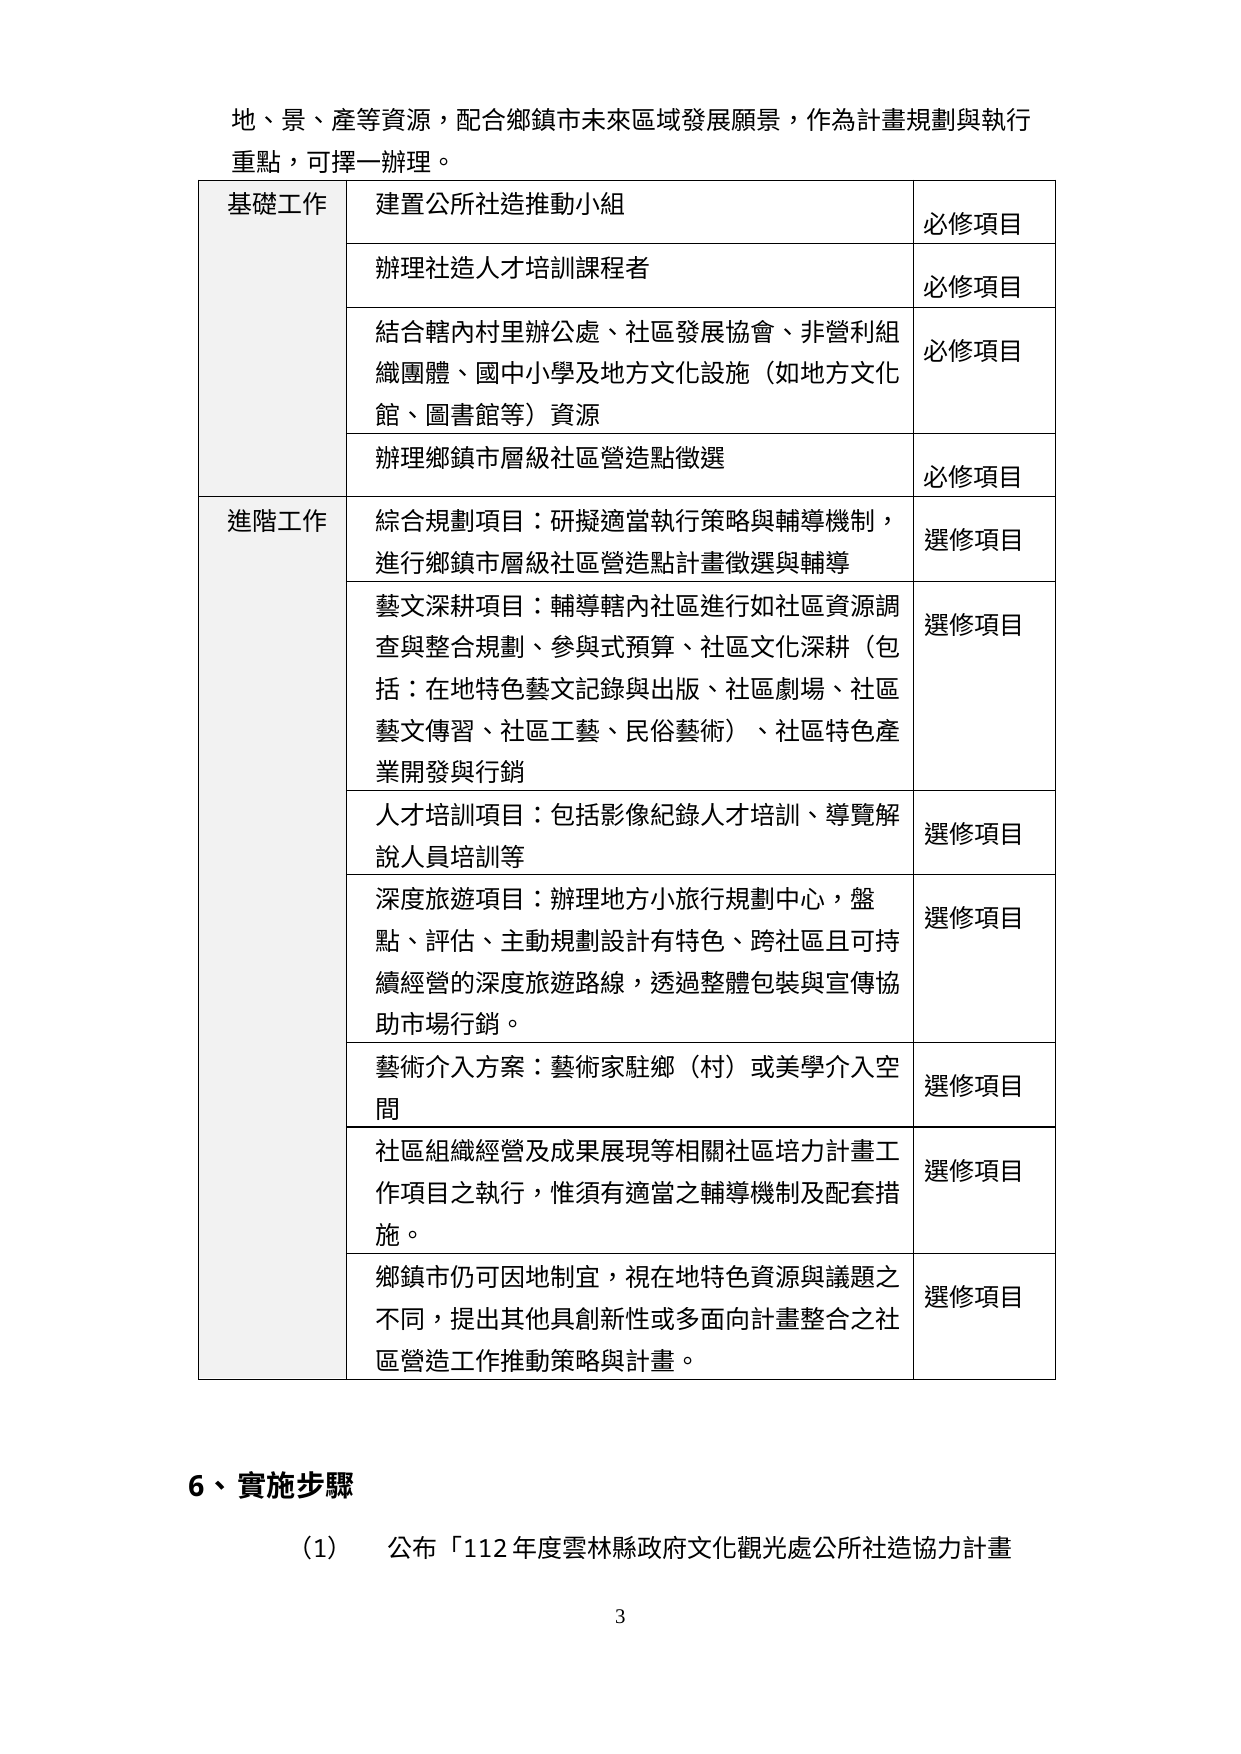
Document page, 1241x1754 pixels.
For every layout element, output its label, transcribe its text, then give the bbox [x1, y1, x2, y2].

table_cell 辦理鄉鎮市層級社區營造點徵選 [347, 434, 913, 496]
table_cell 人才培訓項目：包括影像紀錄人才培訓、導覽解說人員培訓等 [347, 791, 913, 874]
table_cell 選修項目 [914, 582, 1055, 790]
table_header 必修項目 [914, 181, 1055, 243]
table_cell 選修項目 [914, 875, 1055, 1042]
table_cell 選修項目 [914, 1128, 1055, 1252]
table_cell 辦理社造人才培訓課程者 [347, 244, 913, 307]
table_cell 選修項目 [914, 1254, 1055, 1378]
table_cell 選修項目 [914, 497, 1055, 581]
list 公布「112年度雲林縣政府文化觀光處公所社造協力計畫 [287, 1504, 1053, 1567]
table_header 建置公所社造推動小組 [347, 181, 913, 243]
table_cell 社區組織經營及成果展現等相關社區培力計畫工作項目之執行，惟須有適當之輔導機制及配套措施。 [347, 1128, 913, 1252]
table_cell 選修項目 [914, 1043, 1055, 1126]
table_cell 鄉鎮市仍可因地制宜，視在地特色資源與議題之不同，提出其他具創新性或多面向計畫整合之社區營造工作推動策略與計畫。 [347, 1254, 913, 1378]
table_cell 藝術介入方案：藝術家駐鄉（村）或美學介入空間 [347, 1043, 913, 1126]
table_cell 必修項目 [914, 244, 1055, 307]
table_cell 深度旅遊項目：辦理地方小旅行規劃中心，盤點、評估、主動規劃設計有特色、跨社區且可持續經營的深度旅遊路線，透過整體包裝與宣傳協助市場行銷。 [347, 875, 913, 1042]
list 實施步驟 [187, 1442, 1053, 1504]
table_cell 綜合規劃項目：研擬適當執行策略與輔導機制，進行鄉鎮市層級社區營造點計畫徵選與輔導 [347, 497, 913, 581]
table_cell 結合轄內村里辦公處、社區發展協會、非營利組織團體、國中小學及地方文化設施（如地方文化館、圖書館等）資源 [347, 308, 913, 433]
table_cell 藝文深耕項目：輔導轄內社區進行如社區資源調查與整合規劃、參與式預算、社區文化深耕（包括：在地特色藝文記錄與出版、社區劇場、社區藝文傳習、社區工藝、民俗藝術）、社區特色產業開發與行銷 [347, 582, 913, 790]
table_cell 必修項目 [914, 434, 1055, 496]
table_cell 進階工作 [199, 497, 346, 1378]
text 地、景、產等資源，配合鄉鎮市未來區域發展願景，作為計畫規劃與執行重點，可擇一辦理。 [231, 96, 1053, 179]
table_cell 選修項目 [914, 791, 1055, 874]
table_header 基礎工作 [199, 181, 346, 496]
table_cell 必修項目 [914, 308, 1055, 433]
